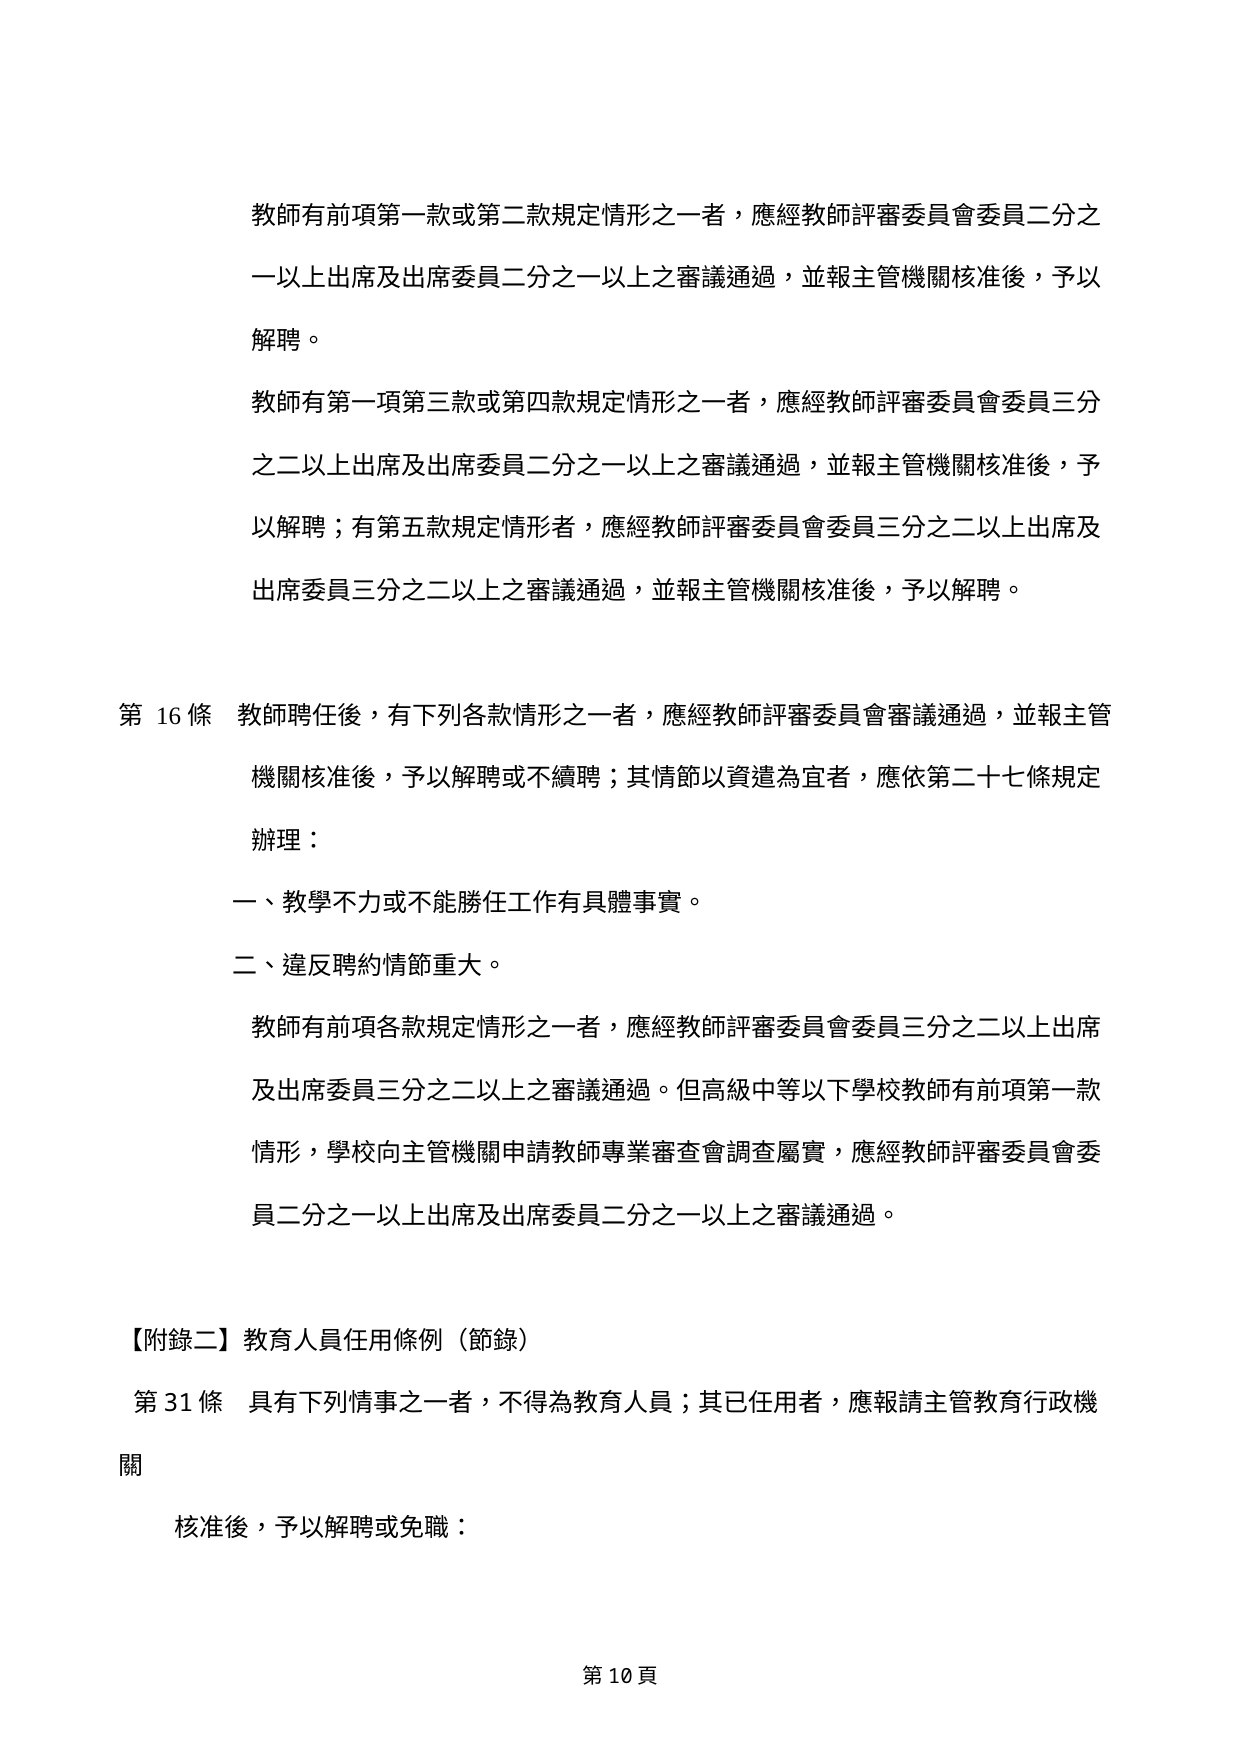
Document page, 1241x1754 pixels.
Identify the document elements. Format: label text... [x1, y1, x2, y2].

text 二、違反聘約情節重大。 [214, 922, 1122, 984]
text 第31條 具有下列情事之一者，不得為教育人員；其已任用者，應報請主管教育行政機關 [118, 1359, 1122, 1484]
text 核准後，予以解聘或免職： [118, 1484, 1122, 1547]
text 第 16 條 教師聘任後，有下列各款情形之一者，應經教師評審委員會審議通過，並報主管機關核准後，予以解聘或不續聘；其情節以資遣為宜者，應依第二十七條規定辦理： [118, 672, 1122, 859]
text 教師有前項各款規定情形之一者，應經教師評審委員會委員三分之二以上出席及出席委員三分之二以上之審議通過。但高級中等以下學校教師有前項第一款情形，學校向主管機關申請教師專業審查會調查屬實，應經教師評審委員會委員二分之一以上出席及出席委員二分之一以上之審議通過。 [251, 984, 1122, 1234]
text 教師有前項第一款或第二款規定情形之一者，應經教師評審委員會委員二分之一以上出席及出席委員二分之一以上之審議通過，並報主管機關核准後，予以解聘。 [251, 172, 1122, 359]
text 【附錄二】教育人員任用條例（節錄） [118, 1297, 1122, 1359]
text 一、教學不力或不能勝任工作有具體事實。 [214, 859, 1122, 922]
text 教師有第一項第三款或第四款規定情形之一者，應經教師評審委員會委員三分之二以上出席及出席委員二分之一以上之審議通過，並報主管機關核准後，予以解聘；有第五款規定情形者，應經教師評審委員會委員三分之二以上出席及出席委員三分之二以上之審議通過，並報主管機關核准後，予以解聘。 [251, 359, 1122, 609]
